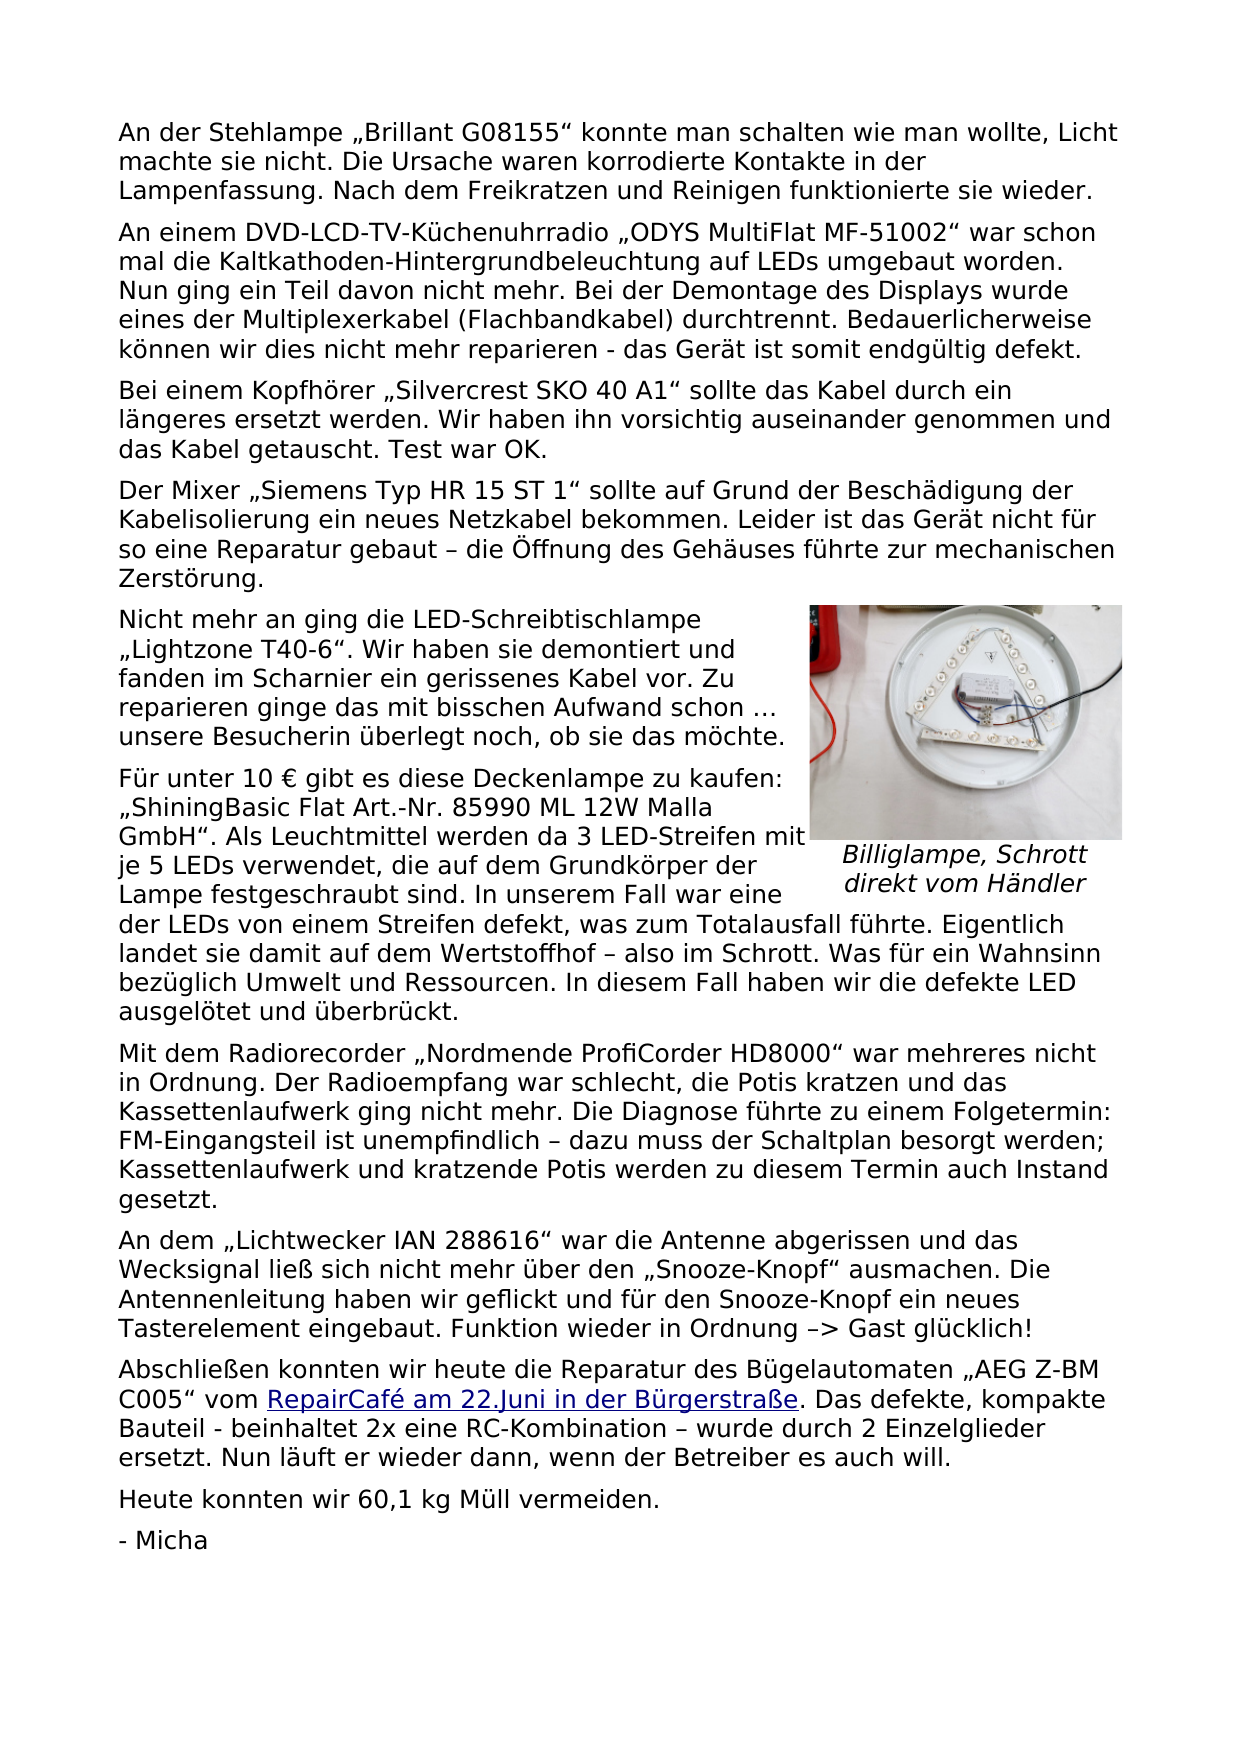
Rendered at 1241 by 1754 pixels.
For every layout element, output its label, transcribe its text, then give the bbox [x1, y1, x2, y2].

text - Micha [118, 1526, 1122, 1556]
text Mit dem Radiorecorder „Nordmende ProfiCorder HD8000“ war mehreres nicht in Ordnung. Der Radioempfang war schlecht, die Potis kratzen und das Kassettenlaufwerk ging nicht mehr. Die Diagnose führte zu einem Folgetermin: FM-Eingangsteil ist unempfindlich – dazu muss der Schaltplan besorgt werden; Kassettenlaufwerk und kratzende Potis werden zu diesem Termin auch Instand gesetzt. [118, 1039, 1122, 1214]
text An einem DVD-LCD-TV-Küchenuhrradio „ODYS MultiFlat MF-51002“ war schon mal die Kaltkathoden-Hintergrundbeleuchtung auf LEDs umgebaut worden. Nun ging ein Teil davon nicht mehr. Bei der Demontage des Displays wurde eines der Multiplexerkabel (Flachbandkabel) durchtrennt. Bedauerlicherweise können wir dies nicht mehr reparieren - das Gerät ist somit endgültig defekt. [118, 218, 1122, 364]
picture [809, 605, 1123, 840]
text An dem „Lichtwecker IAN 288616“ war die Antenne abgerissen und das Wecksignal ließ sich nicht mehr über den „Snooze-Knopf“ ausmachen. Die Antennenleitung haben wir geflickt und für den Snooze-Knopf ein neues Tasterelement eingebaut. Funktion wieder in Ordnung –> Gast glücklich! [118, 1226, 1122, 1343]
text Für unter 10 € gibt es diese Deckenlampe zu kaufen: „ShiningBasic Flat Art.-Nr. 85990 ML 12W Malla GmbH“. Als Leuchtmittel werden da 3 LED-Streifen mit je 5 LEDs verwendet, die auf dem Grundkörper der Lampe festgeschraubt sind. In unserem Fall war eine der LEDs von einem Streifen defekt, was zum Totalausfall führte. Eigentlich landet sie damit auf dem Wertstoffhof – also im Schrott. Was für ein Wahnsinn bezüglich Umwelt und Ressourcen. In diesem Fall haben wir die defekte LED ausgelötet und überbrückt. [118, 764, 1122, 1026]
text Abschließen konnten wir heute die Reparatur des Bügelautomaten „AEG Z-BM C005“ vom RepairCafé am 22.Juni in der Bürgerstraße. Das defekte, kompakte Bauteil - beinhaltet 2x eine RC-Kombination – wurde durch 2 Einzelglieder ersetzt. Nun läuft er wieder dann, wenn der Betreiber es auch will. [118, 1356, 1122, 1472]
text Bei einem Kopfhörer „Silvercrest SKO 40 A1“ sollte das Kabel durch ein längeres ersetzt werden. Wir haben ihn vorsichtig auseinander genommen und das Kabel getauscht. Test war OK. [118, 376, 1122, 464]
text Nicht mehr an ging die LED-Schreibtischlampe „Lightzone T40-6“. Wir haben sie demontiert und fanden im Scharnier ein gerissenes Kabel vor. Zu reparieren ginge das mit bisschen Aufwand schon … unsere Besucherin überlegt noch, ob sie das möchte. [118, 606, 809, 751]
text Billiglampe, Schrott direkt vom Händler [809, 840, 1122, 898]
text An der Stehlampe „Brillant G08155“ konnte man schalten wie man wollte, Licht machte sie nicht. Die Ursache waren korrodierte Kontakte in der Lampenfassung. Nach dem Freikratzen und Reinigen funktionierte sie wieder. [118, 118, 1122, 206]
text Der Mixer „Siemens Typ HR 15 ST 1“ sollte auf Grund der Beschädigung der Kabelisolierung ein neues Netzkabel bekommen. Leider ist das Gerät nicht für so eine Reparatur gebaut – die Öffnung des Gehäuses führte zur mechanischen Zerstörung. [118, 476, 1122, 593]
text Heute konnten wir 60,1 kg Müll vermeiden. [118, 1485, 1122, 1514]
